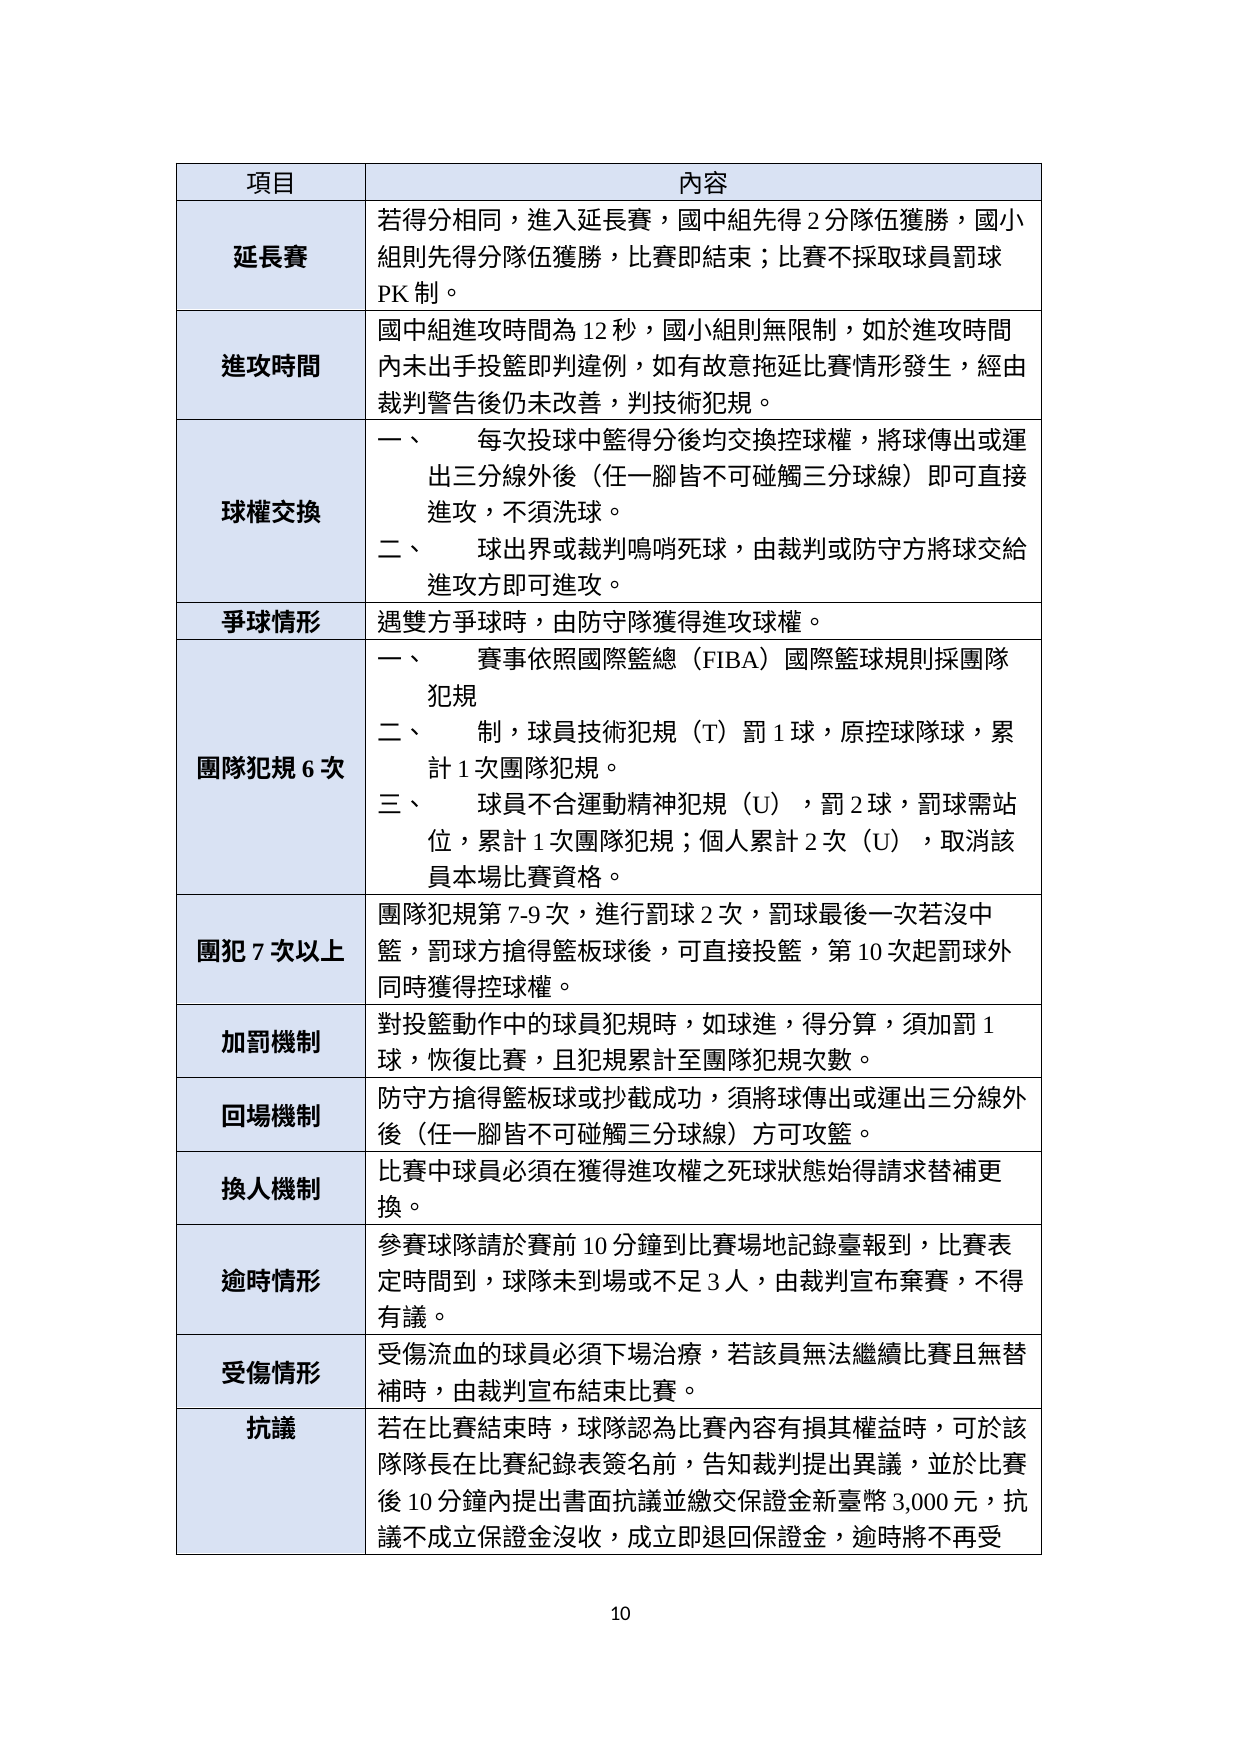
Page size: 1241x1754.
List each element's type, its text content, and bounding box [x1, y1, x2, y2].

table_cell 賽事依照國際籃總（FIBA）國際籃球規則採團隊犯規 制，球員技術犯規（T）罰1球，原控球隊球，累計1次團隊犯規。 球員不合運動精神犯規（U），罰2球，罰球需站位，累計1次團隊犯規；個人累計2次（U），取消該員本場比賽資格。 [366, 640, 1041, 894]
table_cell 防守方搶得籃板球或抄截成功，須將球傳出或運出三分線外後（任一腳皆不可碰觸三分球線）方可攻籃。 [366, 1078, 1041, 1151]
table_cell 回場機制 [177, 1078, 365, 1151]
table_cell 團隊犯規6 次 [177, 640, 365, 894]
table_cell 每次投球中籃得分後均交換控球權，將球傳出或運出三分線外後（任一腳皆不可碰觸三分球線）即可直接進攻，不須洗球。 球出界或裁判鳴哨死球，由裁判或防守方將球交給進攻方即可進攻。 [366, 420, 1041, 602]
table_header 內容 [366, 164, 1041, 200]
table_cell 對投籃動作中的球員犯規時，如球進，得分算，須加罰1球，恢復比賽，且犯規累計至團隊犯規次數。 [366, 1005, 1041, 1077]
table_cell 參賽球隊請於賽前10分鐘到比賽場地記錄臺報到，比賽表定時間到，球隊未到場或不足3人，由裁判宣布棄賽，不得有議。 [366, 1225, 1041, 1334]
table_cell 若在比賽結束時，球隊認為比賽內容有損其權益時，可於該隊隊長在比賽紀錄表簽名前，告知裁判提出異議，並於比賽後10分鐘內提出書面抗議並繳交保證金新臺幣3,000元，抗議不成立保證金沒收，成立即退回保證金，逾時將不再受 [366, 1409, 1041, 1553]
table_cell 換人機制 [177, 1152, 365, 1224]
table_cell 受傷情形 [177, 1335, 365, 1407]
table_cell 加罰機制 [177, 1005, 365, 1077]
table_cell 團犯7 次以上 [177, 895, 365, 1003]
table_cell 延長賽 [177, 201, 365, 309]
table_header 項目 [177, 164, 365, 200]
table_cell 進攻時間 [177, 311, 365, 419]
table_cell 球權交換 [177, 420, 365, 602]
table_cell 抗議 [177, 1409, 365, 1553]
table_cell 遇雙方爭球時，由防守隊獲得進攻球權。 [366, 603, 1041, 639]
table_cell 爭球情形 [177, 603, 365, 639]
table_cell 比賽中球員必須在獲得進攻權之死球狀態始得請求替補更換。 [366, 1152, 1041, 1224]
table_cell 逾時情形 [177, 1225, 365, 1334]
table_cell 團隊犯規第7-9次，進行罰球2次，罰球最後一次若沒中籃，罰球方搶得籃板球後，可直接投籃，第10次起罰球外同時獲得控球權。 [366, 895, 1041, 1003]
table_cell 若得分相同，進入延長賽，國中組先得2分隊伍獲勝，國小組則先得分隊伍獲勝，比賽即結束；比賽不採取球員罰球PK制。 [366, 201, 1041, 309]
table_cell 受傷流血的球員必須下場治療，若該員無法繼續比賽且無替補時，由裁判宣布結束比賽。 [366, 1335, 1041, 1407]
table_cell 國中組進攻時間為12秒，國小組則無限制，如於進攻時間內未出手投籃即判違例，如有故意拖延比賽情形發生，經由裁判警告後仍未改善，判技術犯規。 [366, 311, 1041, 419]
